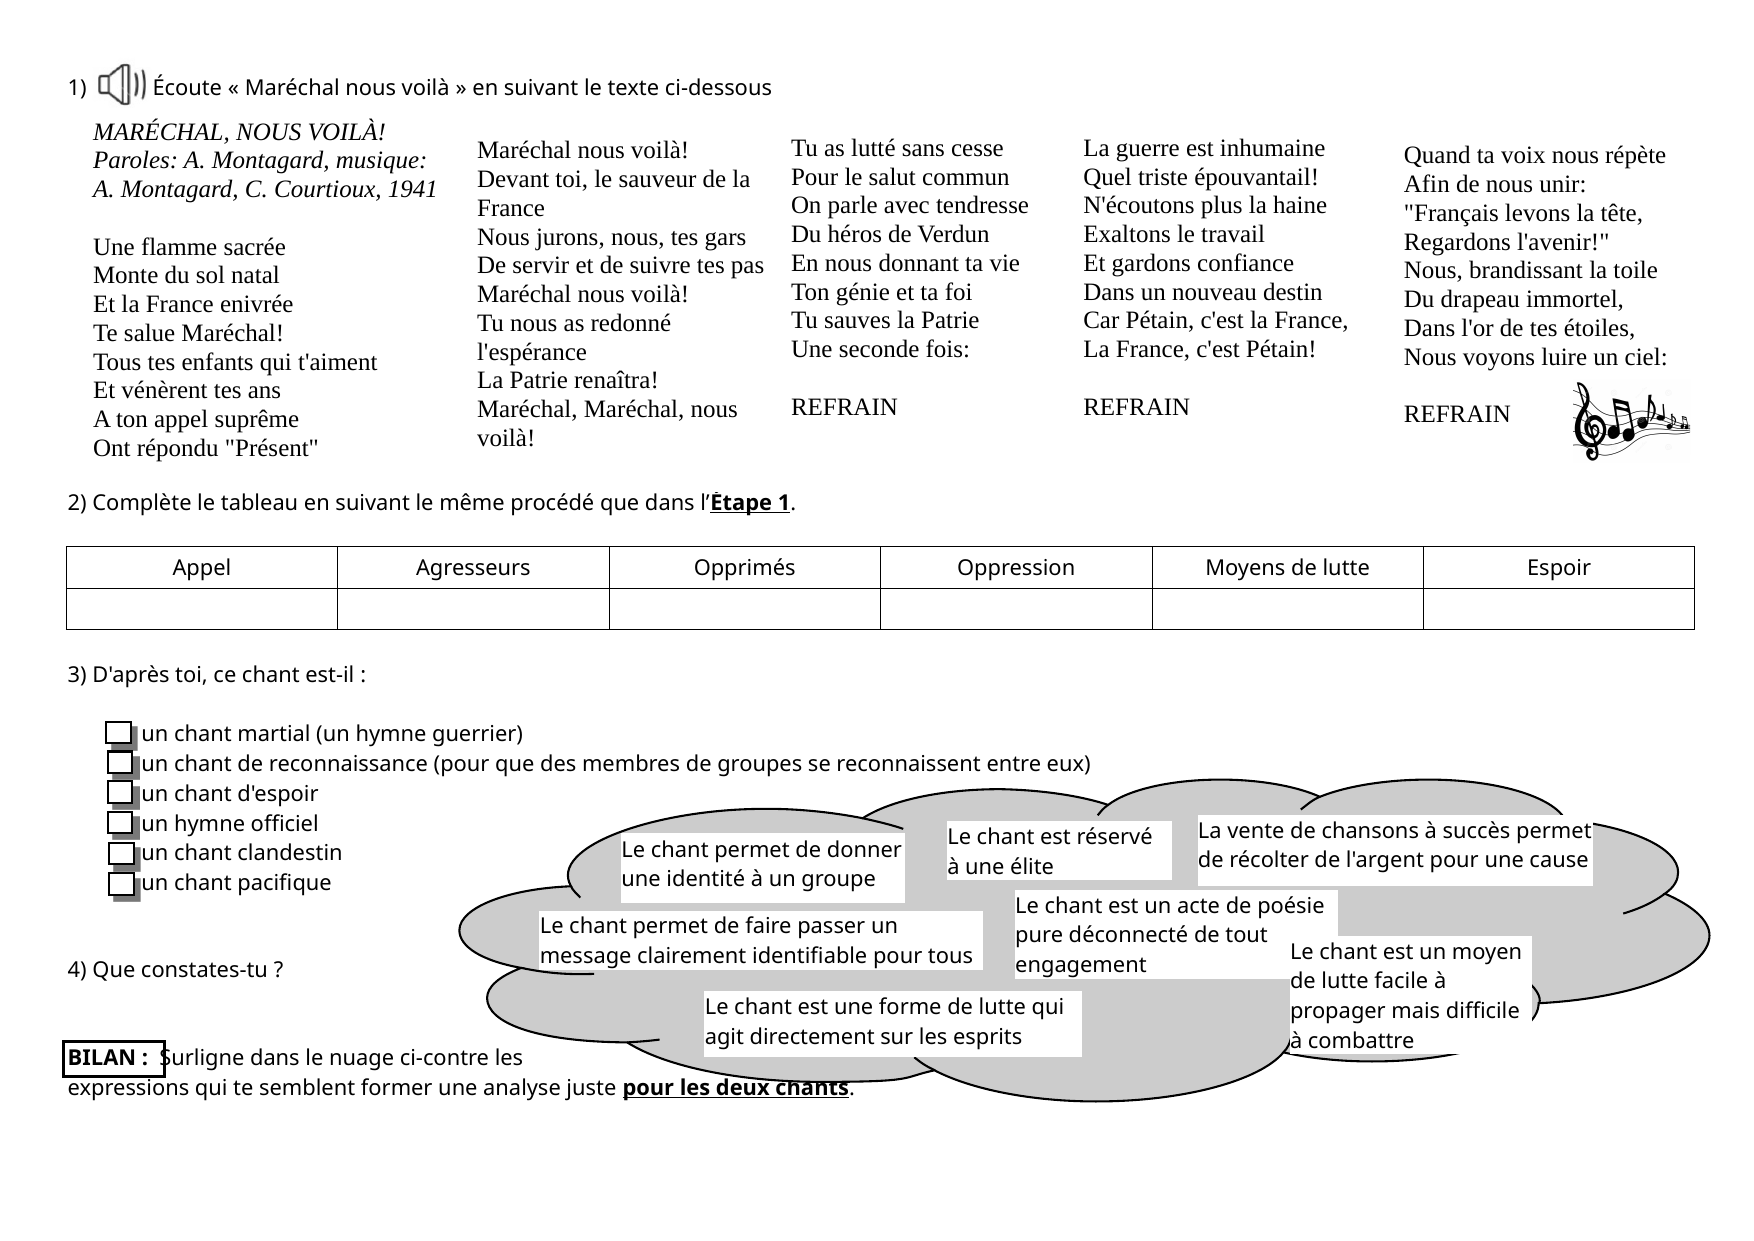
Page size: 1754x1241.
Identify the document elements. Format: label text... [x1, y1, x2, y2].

text BILAN : Surligne dans le nuage ci-contre les [166, 1042, 701, 1072]
text expressions qui te semblent former une analyse juste pour les deux chants. [67, 1072, 1045, 1101]
text Ton génie et ta foi [791, 277, 1067, 305]
text Maréchal, Maréchal, nous voilà! [477, 394, 772, 451]
text 3) D'après toi, ce chant est-il : [67, 659, 1696, 688]
text REFRAIN [791, 392, 1067, 420]
table_cell [1153, 589, 1423, 629]
text un chant d'espoir [133, 778, 1202, 808]
text La France, c'est Pétain! [1083, 334, 1404, 363]
text Ont répondu "Présent" [93, 433, 1009, 462]
text Devant toi, le sauveur de la France [477, 164, 772, 222]
text Te salue Maréchal! [93, 318, 477, 347]
text [1646, 837, 1696, 867]
text un hymne officiel [802, 808, 877, 816]
text Nous jurons, nous, tes gars [477, 222, 772, 250]
text un chant de reconnaissance (pour que des membres de groupes se reconnaissent entre eux) [133, 748, 1696, 778]
text [772, 261, 791, 289]
text Tous tes enfants qui t'aiment [93, 347, 477, 376]
text Le chant est une forme de lutte qui agit directement sur les esprits [704, 991, 1082, 1051]
text REFRAIN [1404, 399, 1573, 428]
text Afin de nous unir: [1404, 169, 1700, 198]
text Le chant est réservé [947, 821, 1172, 851]
text [1239, 778, 1408, 795]
text [1148, 1072, 1696, 1101]
text La vente de chansons à succès permet de récolter de l'argent pour une cause [1198, 815, 1593, 874]
text Écoute « Maréchal nous voilà » en suivant le texte ci-dessous [153, 71, 1696, 101]
text "Français levons la tête, [1404, 198, 1700, 227]
text Monte du sol natal [93, 261, 477, 289]
text Du drapeau immortel, [1404, 284, 1700, 313]
text un chant pacifique [135, 867, 568, 897]
text Une seconde fois: [791, 334, 1067, 363]
text un chant clandestin [67, 837, 603, 867]
text Tu nous as redonné l'espérance [477, 308, 772, 365]
text Et gardons confiance [1083, 248, 1404, 277]
text Dans l'or de tes étoiles, [1404, 313, 1700, 342]
text [1691, 399, 1700, 428]
table_cell [1424, 589, 1694, 629]
text BILAN : Surligne dans le nuage ci-contre les [67, 1043, 163, 1072]
text Le chant est un moyen de lutte facile à propager mais difficile à combattre [1290, 936, 1532, 1054]
table_cell [881, 589, 1152, 629]
text [67, 778, 112, 808]
text [67, 867, 113, 897]
text Tu sauves la Patrie [791, 305, 1067, 334]
text [772, 232, 791, 261]
text N'écoutons plus la haine [1083, 190, 1404, 219]
text La guerre est inhumaine [1083, 133, 1404, 162]
text On parle avec tendresse [791, 190, 1067, 219]
picture [91, 54, 153, 108]
text [772, 376, 791, 404]
text Dans un nouveau destin [1083, 277, 1404, 305]
table_header Espoir [1424, 547, 1694, 587]
text A ton appel suprême [93, 404, 477, 433]
text 4) Que constates-tu ? [67, 954, 515, 984]
text Regardons l'avenir!" [1404, 227, 1700, 255]
text De servir et de suivre tes pas [477, 250, 772, 279]
text Quand ta voix nous répète [1404, 140, 1700, 169]
text Maréchal nous voilà! [477, 135, 772, 164]
text [772, 404, 791, 433]
table_cell [67, 589, 337, 629]
text un hymne officiel [67, 808, 730, 837]
text [772, 289, 791, 318]
text un hymne officiel [621, 893, 905, 903]
text un chant martial (un hymne guerrier) [67, 718, 1696, 748]
text Nous, brandissant la toile [1404, 255, 1700, 284]
text En nous donnant ta vie [791, 248, 1067, 277]
table_header Oppression [881, 547, 1152, 587]
text Le chant permet de faire passer un message clairement identifiable pour tous [539, 911, 983, 970]
text Exaltons le travail [1083, 219, 1404, 248]
text un hymne officiel [1198, 874, 1593, 886]
text La Patrie renaîtra! [477, 365, 772, 394]
text Paroles: A. Montagard, musique: [93, 146, 477, 174]
text [1669, 867, 1696, 897]
text 2) Complète le tableau en suivant le même procédé que dans l’Étape 1. [67, 486, 1696, 516]
text [772, 318, 791, 347]
text Quel triste épouvantail! [1083, 162, 1404, 190]
text Tu as lutté sans cesse [791, 133, 1067, 162]
text Et la France enivrée [93, 289, 477, 318]
text Pour le salut commun [791, 162, 1067, 190]
text un hymne officiel [1558, 808, 1696, 837]
text Du héros de Verdun [791, 219, 1067, 248]
table_cell [610, 589, 880, 629]
text Le chant est un acte de poésie pure déconnecté de tout engagement [1015, 890, 1338, 979]
table_header Agresseurs [338, 547, 609, 587]
text Une flamme sacrée [93, 232, 477, 261]
text MARÉCHAL, NOUS VOILÀ! [93, 117, 477, 146]
text Nous voyons luire un ciel: [1404, 342, 1700, 370]
text A. Montagard, C. Courtioux, 1941 [93, 174, 477, 203]
text [1656, 963, 1696, 984]
text Maréchal nous voilà! [477, 279, 772, 308]
text REFRAIN [1083, 392, 1404, 420]
table_header Opprimés [610, 547, 880, 587]
table_cell [338, 589, 609, 629]
text [772, 117, 1009, 146]
picture [1573, 379, 1691, 463]
text Et vénèrent tes ans [93, 376, 477, 404]
text [1448, 778, 1696, 808]
table_header Appel [67, 547, 337, 587]
text 1) [67, 71, 91, 101]
text Le chant permet de donner une identité à un groupe [621, 833, 905, 893]
text à une élite [947, 851, 1172, 880]
table_header Moyens de lutte [1153, 547, 1423, 587]
text BILAN : Surligne dans le nuage ci-contre les [1261, 1042, 1696, 1072]
text Car Pétain, c'est la France, [1083, 305, 1404, 334]
